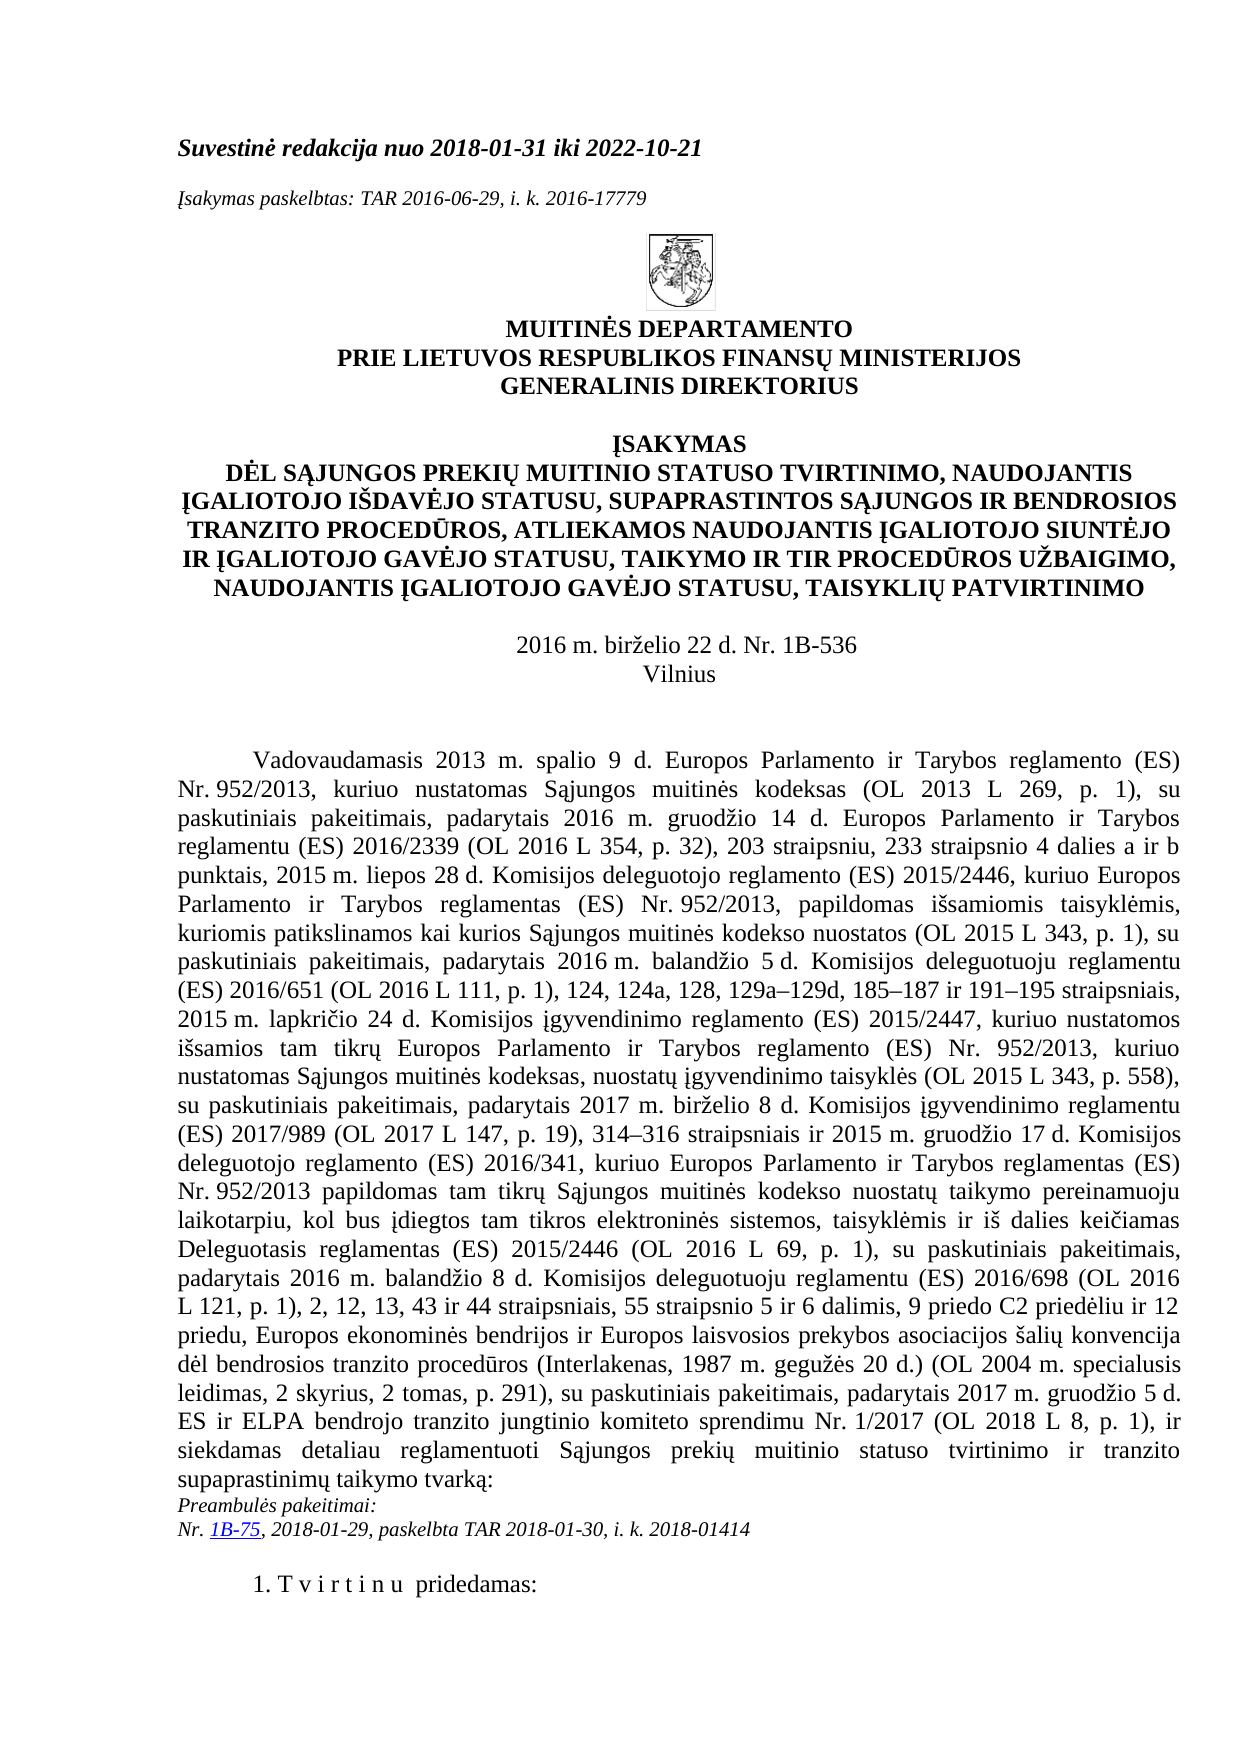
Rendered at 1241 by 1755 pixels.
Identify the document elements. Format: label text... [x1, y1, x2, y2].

text MUITINĖS DEPARTAMENTO [177, 314, 1181, 343]
text Suvestinė redakcija nuo 2018-01-31 iki 2022-10-21 [177, 133, 1181, 162]
text Vadovaudamasis 2013 m. spalio 9 d. Europos Parlamento ir Tarybos reglamento (ES) Nr. 952/2013, kuriuo nustatomas Sąjungos muitinės kodeksas (OL 2013 L 269, p. 1), su paskutiniais pakeitimais, padarytais 2016 m. gruodžio 14 d. Europos Parlamento ir Tarybos reglamentu (ES) 2016/2339 (OL 2016 L 354, p. 32), 203 straipsniu, 233 straipsnio 4 dalies a ir b punktais, 2015 m. liepos 28 d. Komisijos deleguotojo reglamento (ES) 2015/2446, kuriuo Europos Parlamento ir Tarybos reglamentas (ES) Nr. 952/2013, papildomas išsamiomis taisyklėmis, kuriomis patikslinamos kai kurios Sąjungos muitinės kodekso nuostatos (OL 2015 L 343, p. 1), su paskutiniais pakeitimais, padarytais 2016 m. balandžio 5 d. Komisijos deleguotuoju reglamentu (ES) 2016/651 (OL 2016 L 111, p. 1), 124, 124a, 128, 129a–129d, 185–187 ir 191–195 straipsniais, 2015 m. lapkričio 24 d. Komisijos įgyvendinimo reglamento (ES) 2015/2447, kuriuo nustatomos išsamios tam tikrų Europos Parlamento ir Tarybos reglamento (ES) Nr. 952/2013, kuriuo nustatomas Sąjungos muitinės kodeksas, nuostatų įgyvendinimo taisyklės (OL 2015 L 343, p. 558), su paskutiniais pakeitimais, padarytais 2017 m. birželio 8 d. Komisijos įgyvendinimo reglamentu (ES) 2017/989 (OL 2017 L 147, p. 19), 314–316 straipsniais ir 2015 m. gruodžio 17 d. Komisijos deleguotojo reglamento (ES) 2016/341, kuriuo Europos Parlamento ir Tarybos reglamentas (ES) Nr. 952/2013 papildomas tam tikrų Sąjungos muitinės kodekso nuostatų taikymo pereinamuoju laikotarpiu, kol bus įdiegtos tam tikros elektroninės sistemos, taisyklėmis ir iš dalies keičiamas Deleguotasis reglamentas (ES) 2015/2446 (OL 2016 L 69, p. 1), su paskutiniais pakeitimais, padarytais 2016 m. balandžio 8 d. Komisijos deleguotuoju reglamentu (ES) 2016/698 (OL 2016 L 121, p. 1), 2, 12, 13, 43 ir 44 straipsniais, 55 straipsnio 5 ir 6 dalimis, 9 priedo C2 priedėliu ir 12 priedu, Europos ekonominės bendrijos ir Europos laisvosios prekybos asociacijos šalių konvencija dėl bendrosios tranzito procedūros (Interlakenas, 1987 m. gegužės 20 d.) (OL 2004 m. specialusis leidimas, 2 skyrius, 2 tomas, p. 291), su paskutiniais pakeitimais, padarytais 2017 m. gruodžio 5 d. ES ir ELPA bendrojo tranzito jungtinio komiteto sprendimu Nr. 1/2017 (OL 2018 L 8, p. 1), ir siekdamas detaliau reglamentuoti Sąjungos prekių muitinio statuso tvirtinimo ir tranzito supaprastinimų taikymo tvarką: [177, 745, 1181, 1493]
text 1. T v i r t i n u pridedamas: [177, 1569, 1181, 1598]
text DĖL SĄJUNGOS PREKIŲ MUITINIO STATUSO TVIRTINIMO, NAUDOJANTIS ĮGALIOTOJO IŠDAVĖJO STATUSU, SUPAPRASTINTOS SĄJUNGOS IR BENDROSIOS TRANZITO PROCEDŪROS, ATLIEKAMOS NAUDOJANTIS ĮGALIOTOJO SIUNTĖJO IR ĮGALIOTOJO GAVĖJO STATUSU, TAIKYMO IR TIR PROCEDŪROS UŽBAIGIMO, NAUDOJANTIS ĮGALIOTOJO GAVĖJO STATUSU, TAISYKLIŲ PATVIRTINIMO [177, 458, 1181, 601]
text Nr. 1B-75, 2018-01-29, paskelbta TAR 2018-01-30, i. k. 2018-01414 [177, 1517, 1181, 1541]
text 2016 m. birželio 22 d. Nr. 1B-536 [192, 630, 1181, 659]
text ĮSAKYMAS [177, 429, 1181, 458]
text PRIE LIETUVOS RESPUBLIKOS FINANSŲ MINISTERIJOS [177, 343, 1181, 371]
subtitle Vilnius [177, 659, 1181, 688]
text Įsakymas paskelbtas: TAR 2016-06-29, i. k. 2016-17779 [177, 186, 1181, 210]
text Preambulės pakeitimai: [177, 1493, 1181, 1517]
text GENERALINIS DIREKTORIUS [177, 371, 1181, 400]
